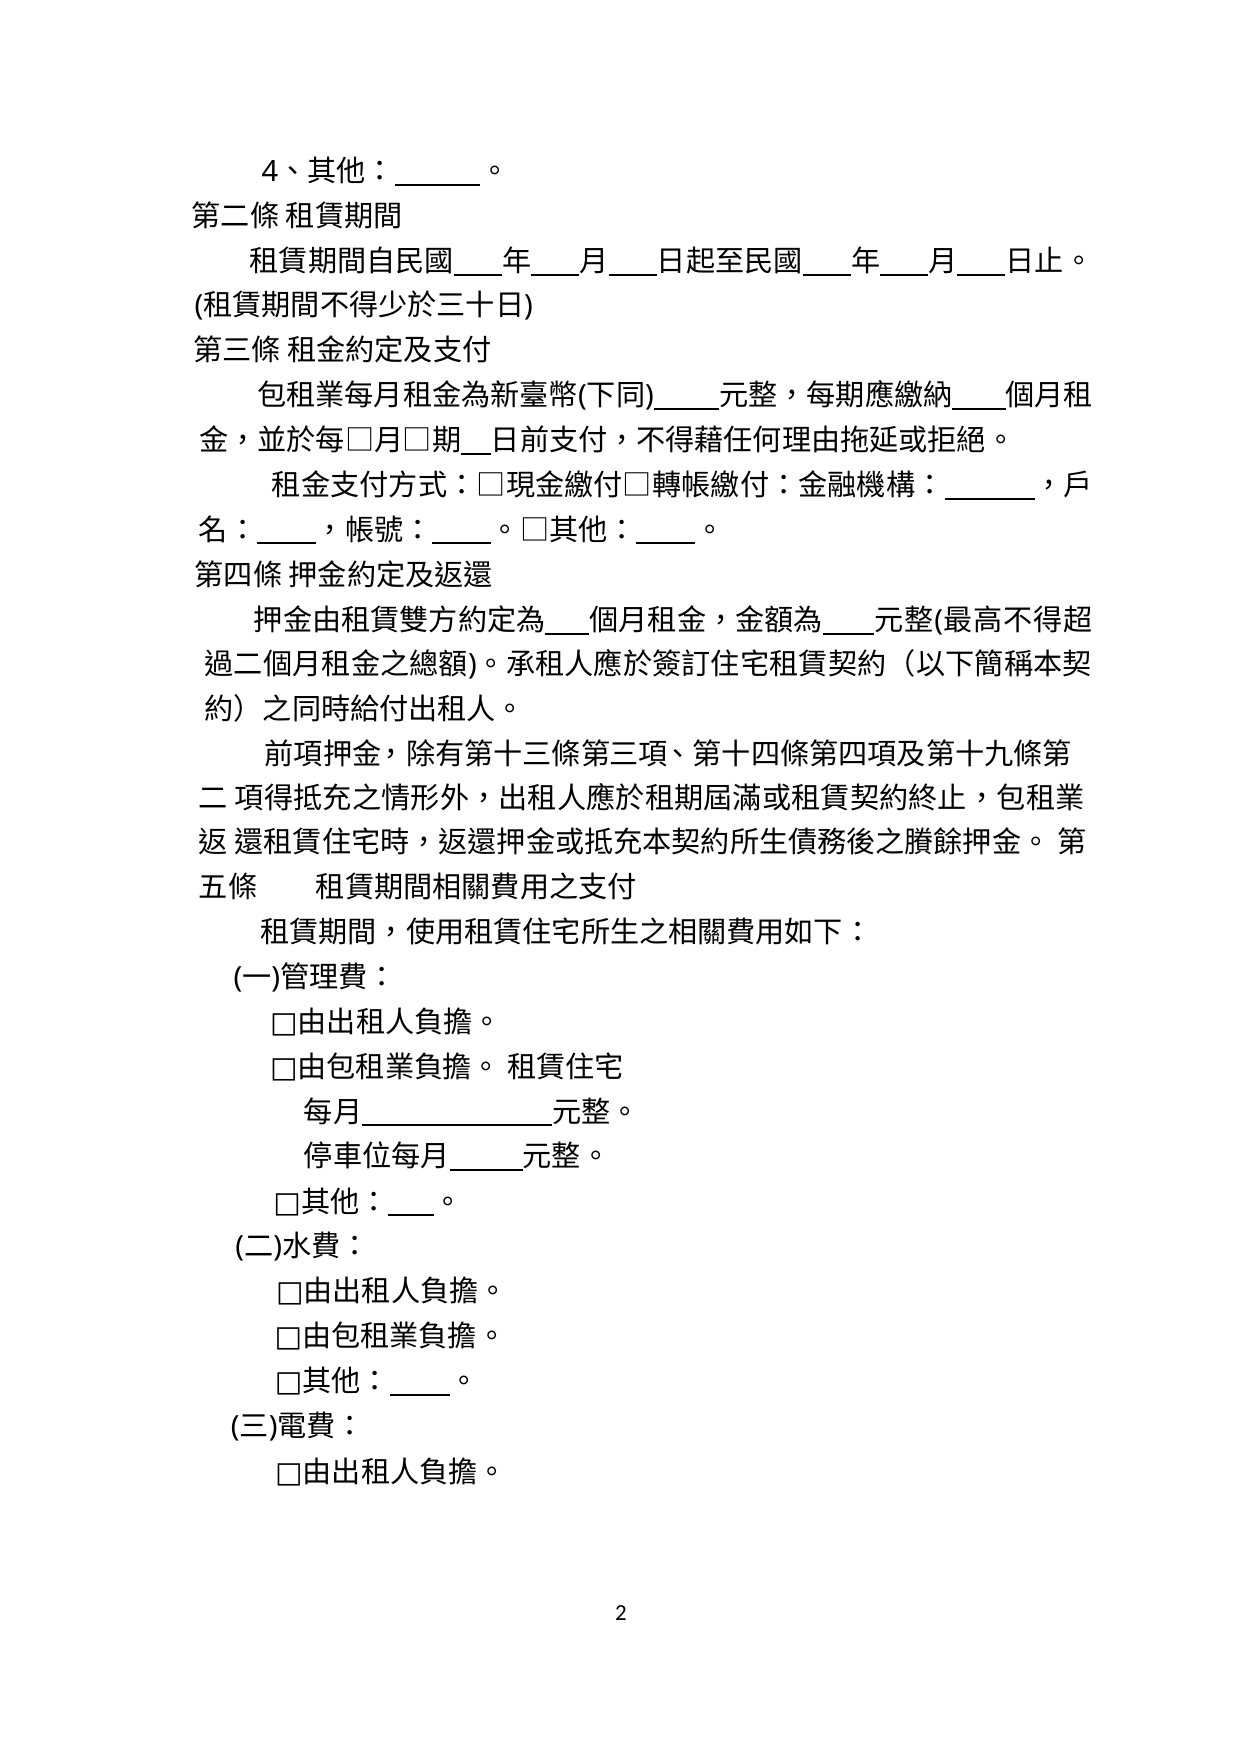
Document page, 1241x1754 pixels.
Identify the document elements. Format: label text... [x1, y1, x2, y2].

text □由包租業負擔。 租賃住宅每月 元整。 停車位每月 元整。 [270, 1044, 639, 1175]
text 租金支付方式：□現金繳付□轉帳繳付：金融機構： ，戶 名： ，帳號： 。□其他： 。 [199, 462, 1093, 548]
text 第三條 租金約定及支付 [193, 327, 1105, 369]
text □其他： 。 (三)電費： [231, 1358, 479, 1445]
text □其他： 。 (二)水費： [235, 1178, 463, 1265]
text 押金由租賃雙方約定為 個月租金，金額為 元整(最高不得超 過二個月租金之總額)。承租人應於簽訂住宅租賃契約（以下簡稱本契 約）之同時給付出租人。 [204, 596, 1093, 727]
text 租賃期間，使用租賃住宅所生之相關費用如下： (一)管理費： [233, 909, 873, 996]
text □由出租人負擔。 [276, 1268, 1105, 1310]
text 前項押金，除有第十三條第三項、第十四條第四項及第十九條第二 項得抵充之情形外，出租人應於租期屆滿或租賃契約終止，包租業返 還租賃住宅時，返還押金或抵充本契約所生債務後之賸餘押金。 第五條 租賃期間相關費用之支付 [199, 730, 1093, 906]
text 租賃期間自民國 年 月 日起至民國 年 月 日止。 (租賃期間不得少於三十日) [194, 237, 1093, 324]
text □由包租業負擔。 [274, 1313, 639, 1355]
text 4、其他： 。 [261, 150, 1105, 190]
text 第二條 租賃期間 [191, 192, 1105, 235]
text 包租業每月租金為新臺幣(下同) 元整，每期應繳納 個月租 金，並於每□月□期 日前支付，不得藉任何理由拖延或拒絕。 [199, 372, 1093, 459]
text □由出租人負擔。 [275, 1448, 1105, 1491]
text 第四條 押金約定及返還 [194, 551, 1093, 594]
text □由出租人負擔。 [270, 998, 1105, 1041]
